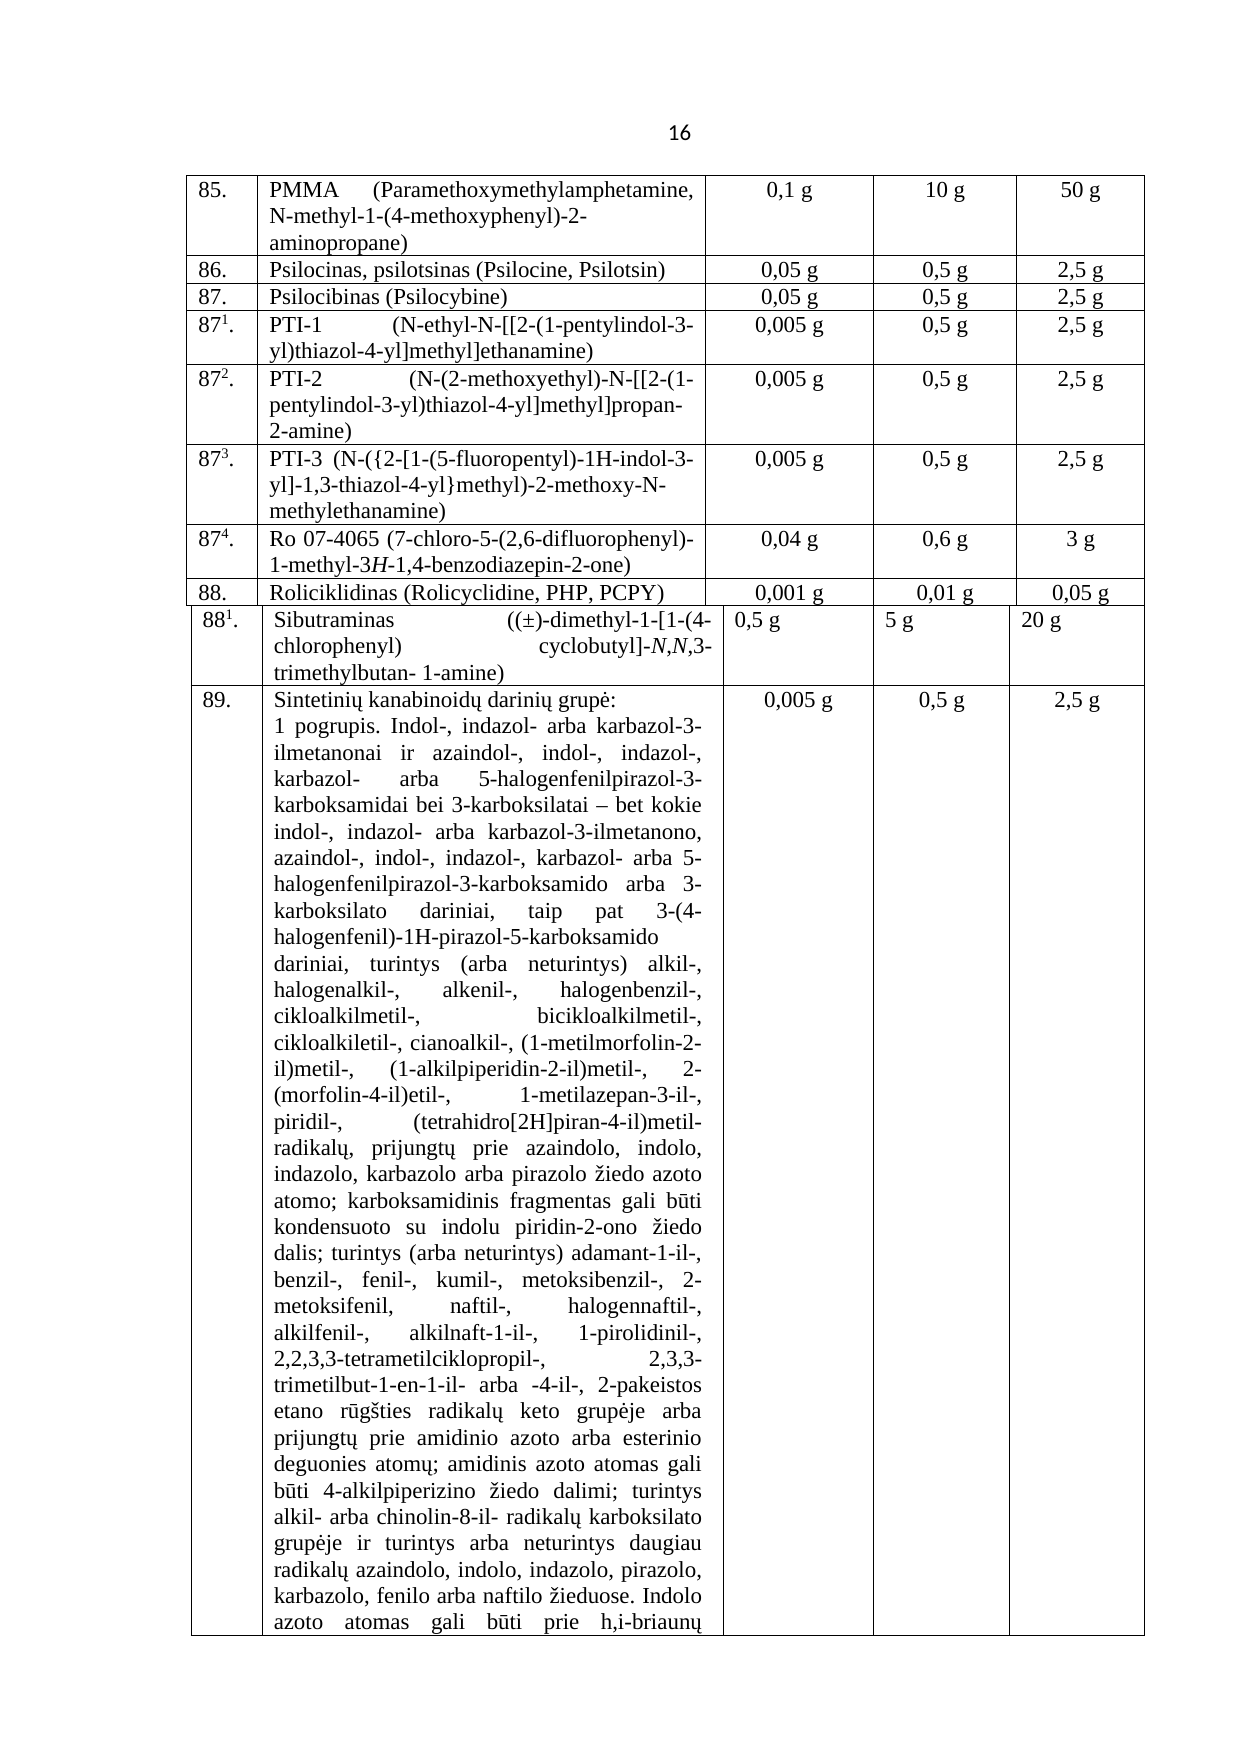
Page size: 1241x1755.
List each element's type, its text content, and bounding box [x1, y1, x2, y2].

table_cell Ro 07-4065 (7-chloro-5-(2,6-difluorophenyl)-1-methyl-3H-1,4-benzodiazepin-2-one) [258, 525, 705, 577]
table_cell 2,5 g [1017, 256, 1144, 282]
table_cell 0,5 g [724, 606, 873, 685]
table_cell 874. [187, 525, 257, 577]
table_cell 2,5 g [1017, 311, 1144, 363]
table_cell 881. [192, 606, 262, 685]
table_cell 2,5 g [1010, 686, 1144, 1635]
table_cell 2,5 g [1017, 365, 1144, 444]
table_cell [1145, 283, 1155, 310]
table_cell 50 g [1017, 176, 1144, 255]
table_cell [1145, 175, 1155, 255]
table_cell 0,1 g [706, 176, 873, 255]
table_cell 0,05 g [706, 256, 873, 282]
table_cell 85. [187, 176, 257, 255]
table_cell [1145, 255, 1155, 282]
table_cell [1145, 364, 1155, 444]
table_cell 872. [187, 365, 257, 444]
table_cell Sibutraminas ((±)-dimethyl-1-[1-(4- chlorophenyl) cyclobutyl]-N,N,3-trimethylbutan- 1-amine) [263, 606, 723, 685]
table_cell [187, 606, 191, 685]
table_cell 20 g [1010, 606, 1144, 685]
table_cell 0,001 g [706, 579, 873, 605]
table_cell PTI-1 (N-ethyl-N-[[2-(1-pentylindol-3-yl)thiazol-4-yl]methyl]ethanamine) [258, 311, 705, 363]
table_cell 0,5 g [874, 311, 1016, 363]
table_cell [1145, 605, 1155, 685]
table_cell 0,05 g [706, 284, 873, 310]
table_cell 871. [187, 311, 257, 363]
table_cell 0,5 g [874, 445, 1016, 524]
table_cell [1145, 310, 1155, 363]
table_cell Psilocibinas (Psilocybine) [258, 284, 705, 310]
table_cell Psilocinas, psilotsinas (Psilocine, Psilotsin) [258, 256, 705, 282]
table_cell 89. [192, 686, 262, 1635]
table_cell 5 g [874, 606, 1009, 685]
table_cell 2,5 g [1017, 445, 1144, 524]
table_cell 87. [187, 284, 257, 310]
table_cell 0,01 g [874, 579, 1016, 605]
table_cell [1145, 685, 1155, 1635]
table_cell [187, 685, 191, 1635]
table_cell 0,005 g [706, 445, 873, 524]
table_cell 0,05 g [1017, 579, 1144, 605]
table_cell PTI-2 (N-(2-methoxyethyl)-N-[[2-(1-pentylindol-3-yl)thiazol-4-yl]methyl]propan-2-amine) [258, 365, 705, 444]
table_cell 0,5 g [874, 256, 1016, 282]
table_cell PMMA (Paramethoxymethylamphetamine, N-methyl-1-(4-methoxyphenyl)-2-aminopropane) [258, 176, 705, 255]
table_cell 873. [187, 445, 257, 524]
table_cell 0,005 g [706, 311, 873, 363]
table_cell 88. [187, 579, 257, 605]
table_cell 2,5 g [1017, 284, 1144, 310]
table_cell 0,04 g [706, 525, 873, 577]
table_cell 0,5 g [874, 686, 1009, 1635]
table_cell 86. [187, 256, 257, 282]
table_cell PTI-3 (N-({2-[1-(5-fluoropentyl)-1H-indol-3-yl]-1,3-thiazol-4-yl}methyl)-2-methoxy-N-methylethanamine) [258, 445, 705, 524]
table_cell 10 g [874, 176, 1016, 255]
table_cell 0,5 g [874, 365, 1016, 444]
table_cell Roliciklidinas (Rolicyclidine, PHP, PCPY) [258, 579, 705, 605]
table_cell 0,005 g [724, 686, 873, 1635]
table_cell [1145, 444, 1155, 524]
table_cell 0,5 g [874, 284, 1016, 310]
table_cell [1145, 578, 1155, 605]
table_cell 0,6 g [874, 525, 1016, 577]
table_cell [1145, 524, 1155, 577]
table_cell Sintetinių kanabinoidų darinių grupė: 1 pogrupis. Indol-, indazol- arba karbazol-3-ilmetanonai ir azaindol-, indol-, indazol-, karbazol- arba 5-halogenfenilpirazol-3-karboksamidai bei 3-karboksilatai – bet kokie indol-, indazol- arba karbazol-3-ilmetanono, azaindol-, indol-, indazol-, karbazol- arba 5-halogenfenilpirazol-3-karboksamido arba 3-karboksilato dariniai, taip pat 3-(4-halogenfenil)-1H-pirazol-5-karboksamido dariniai, turintys (arba neturintys) alkil-, halogenalkil-, alkenil-, halogenbenzil-, cikloalkilmetil-, bicikloalkilmetil-, cikloalkiletil-, cianoalkil-, (1-metilmorfolin-2-il)metil-, (1-alkilpiperidin-2-il)metil-, 2-(morfolin-4-il)etil-, 1-metilazepan-3-il-, piridil-, (tetrahidro[2H]piran-4-il)metil- radikalų, prijungtų prie azaindolo, indolo, indazolo, karbazolo arba pirazolo žiedo azoto atomo; karboksamidinis fragmentas gali būti kondensuoto su indolu piridin-2-ono žiedo dalis; turintys (arba neturintys) adamant-1-il-, benzil-, fenil-, kumil-, metoksibenzil-, 2-metoksifenil, naftil-, halogennaftil-, alkilfenil-, alkilnaft-1-il-, 1-pirolidinil-, 2,2,3,3-tetrametilciklopropil-, 2,3,3-trimetilbut-1-en-1-il- arba -4-il-, 2-pakeistos etano rūgšties radikalų keto grupėje arba prijungtų prie amidinio azoto arba esterinio deguonies atomų; amidinis azoto atomas gali būti 4-alkilpiperizino žiedo dalimi; turintys alkil- arba chinolin-8-il- radikalų karboksilato grupėje ir turintys arba neturintys daugiau radikalų azaindolo, indolo, indazolo, pirazolo, karbazolo, fenilo arba naftilo žieduose. Indolo azoto atomas gali būti prie h,i-briaunų [263, 686, 723, 1635]
table_cell 3 g [1017, 525, 1144, 577]
table_cell 0,005 g [706, 365, 873, 444]
